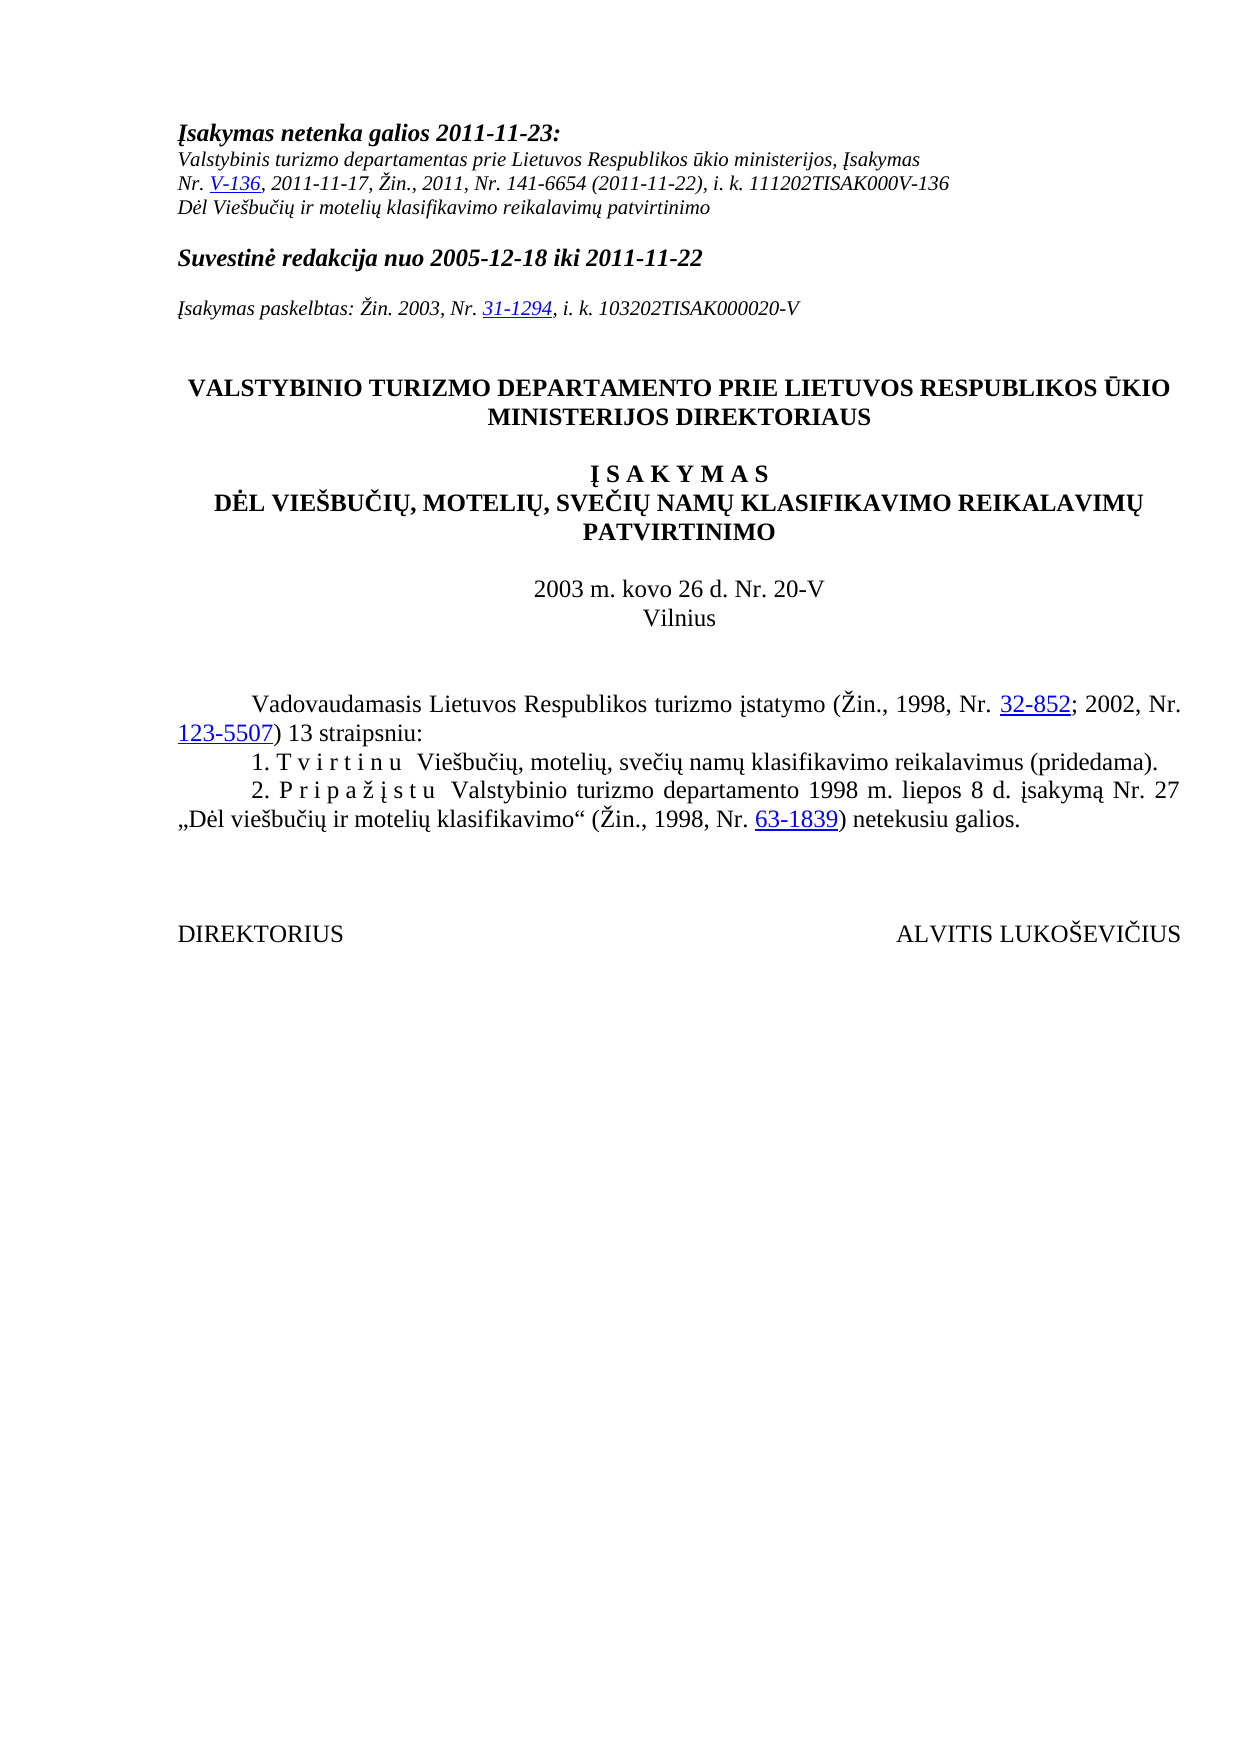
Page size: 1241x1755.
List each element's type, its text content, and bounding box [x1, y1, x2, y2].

text Valstybinis turizmo departamentas prie Lietuvos Respublikos ūkio ministerijos, Įsakymas [177, 147, 1181, 171]
text VALSTYBINIO TURIZMO DEPARTAMENTO PRIE LIETUVOS RESPUBLIKOS ŪKIO MINISTERIJOS DIREKTORIAUS [177, 373, 1181, 430]
text Vadovaudamasis Lietuvos Respublikos turizmo įstatymo (Žin., 1998, Nr. 32-852; 2002, Nr. 123-5507) 13 straipsniu: [177, 689, 1181, 747]
text Suvestinė redakcija nuo 2005-12-18 iki 2011-11-22 [177, 243, 1181, 272]
text Dėl Viešbučių ir motelių klasifikavimo reikalavimų patvirtinimo [177, 195, 1181, 219]
text 2003 m. kovo 26 d. Nr. 20-V [177, 574, 1181, 603]
text Vilnius [177, 603, 1181, 632]
text 2. Pripažįstu Valstybinio turizmo departamento 1998 m. liepos 8 d. įsakymą Nr. 27 „Dėl viešbučių ir motelių klasifikavimo“ (Žin., 1998, Nr. 63-1839) netekusiu galios. [177, 775, 1181, 833]
text DĖL VIEŠBUČIŲ, MOTELIŲ, SVEČIŲ NAMŲ KLASIFIKAVIMO REIKALAVIMŲ PATVIRTINIMO [177, 488, 1181, 545]
text Įsakymas netenka galios 2011-11-23: [177, 118, 1181, 147]
text Įsakymas paskelbtas: Žin. 2003, Nr. 31-1294, i. k. 103202TISAK000020-V [177, 296, 1181, 320]
text 1. Tvirtinu Viešbučių, motelių, svečių namų klasifikavimo reikalavimus (pridedama). [177, 747, 1181, 775]
text Nr. V-136, 2011-11-17, Žin., 2011, Nr. 141-6654 (2011-11-22), i. k. 111202TISAK000V-136 [177, 171, 1181, 195]
text Į S A K Y M A S [177, 459, 1181, 488]
text DIREKTORIUS ALVITIS LUKOŠEVIČIUS [177, 919, 1181, 948]
